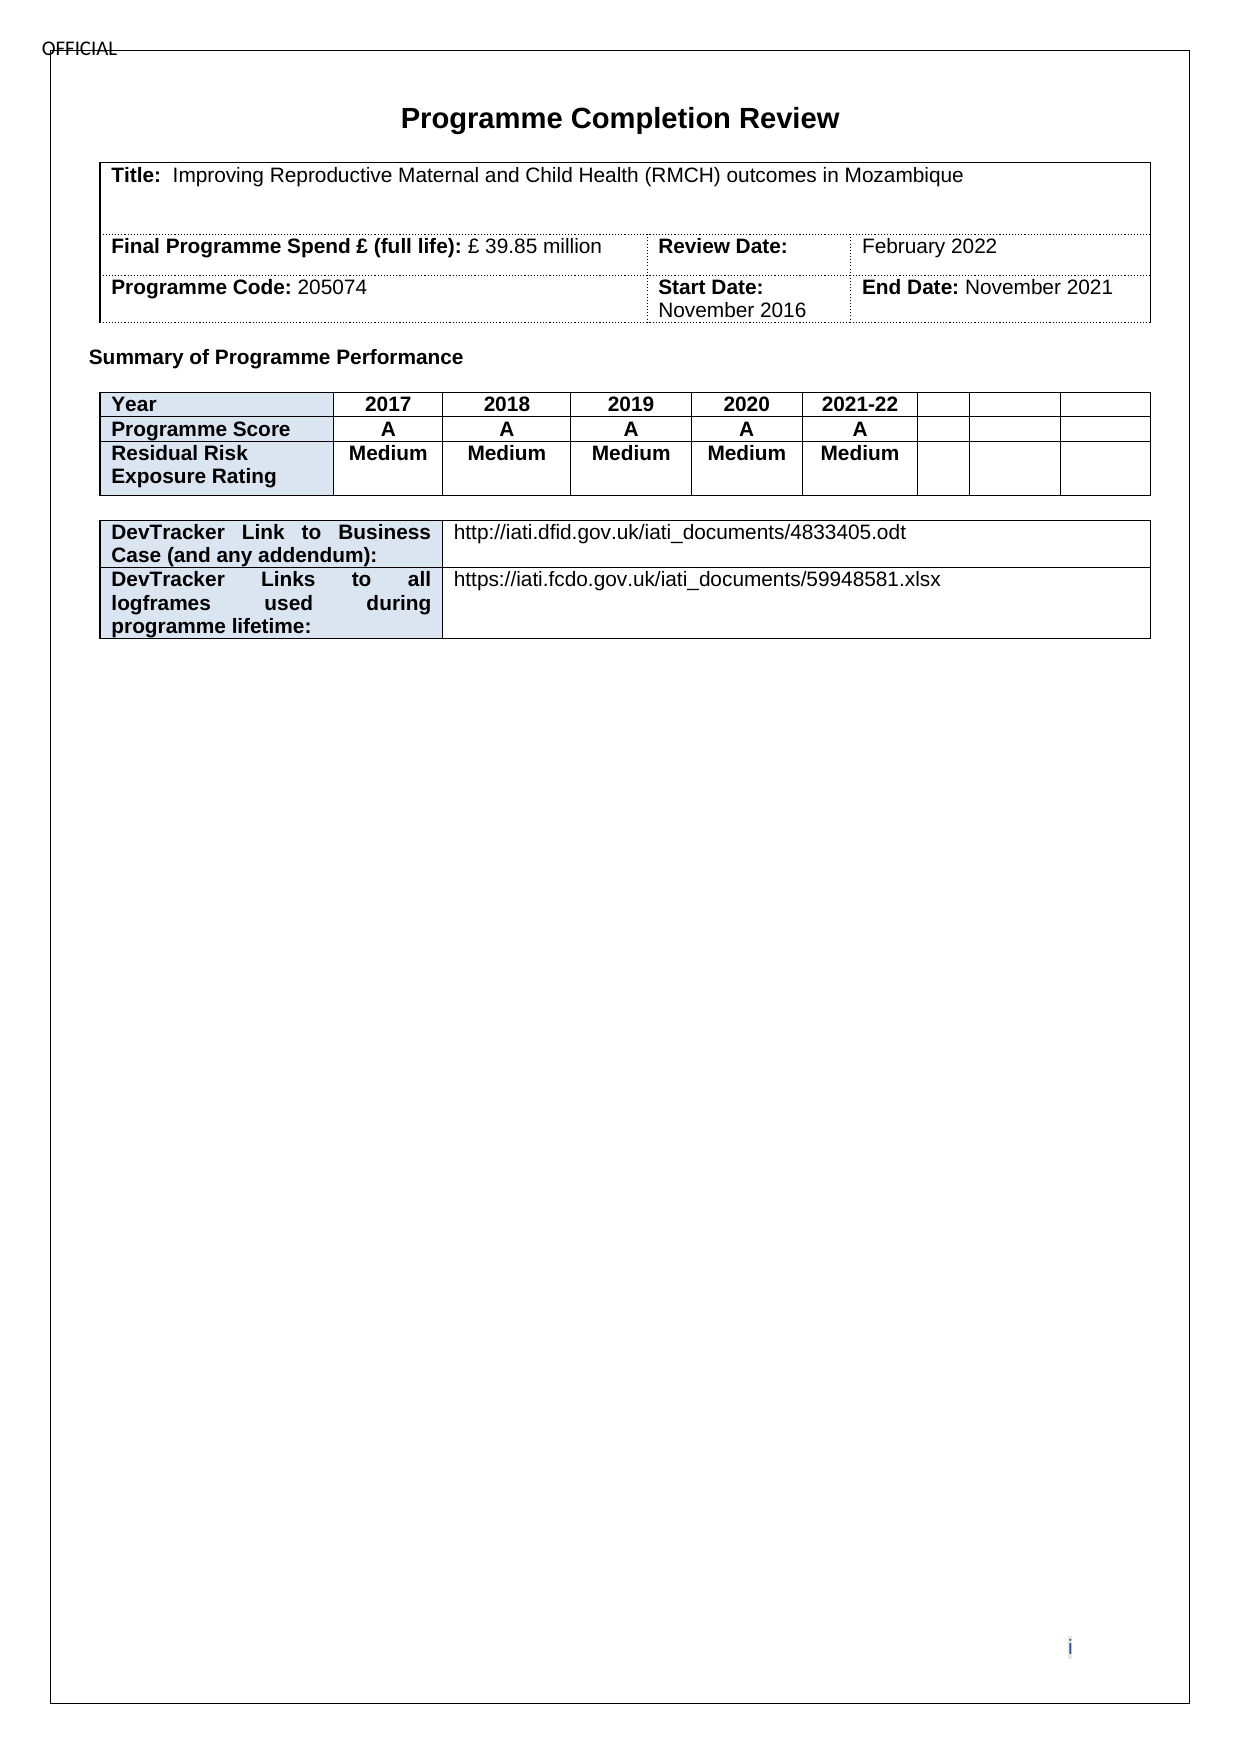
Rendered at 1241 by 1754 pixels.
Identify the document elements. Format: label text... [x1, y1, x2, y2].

table_header [918, 393, 969, 416]
table_cell [970, 442, 1060, 495]
table_cell Start Date: November 2016 [647, 275, 851, 322]
table_header Title: Improving Reproductive Maternal and Child Health (RMCH) outcomes in Mozambique [101, 163, 1150, 234]
table_cell A [443, 417, 570, 441]
table_cell [1061, 417, 1150, 441]
table_cell Medium [571, 442, 691, 495]
table_header Year [101, 393, 333, 416]
table_cell [918, 417, 969, 441]
table_header http://iati.dfid.gov.uk/iati_documents/4833405.odt [443, 521, 1150, 567]
table_cell https://iati.fcdo.gov.uk/iati_documents/59948581.xlsx [443, 568, 1150, 638]
table_cell A [692, 417, 802, 441]
table_cell Medium [692, 442, 802, 495]
table_header [1061, 393, 1150, 416]
table_cell Medium [334, 442, 442, 495]
table_cell End Date: November 2021 [851, 275, 1150, 322]
table_cell A [334, 417, 442, 441]
table_header 2019 [571, 393, 691, 416]
table_cell [918, 442, 969, 495]
table_cell DevTracker Links to all logframes used during programme lifetime: [101, 568, 442, 638]
table_cell [970, 417, 1060, 441]
table_cell Programme Code: 205074 [101, 275, 647, 322]
table_header 2017 [334, 393, 442, 416]
table_cell February 2022 [851, 234, 1150, 275]
table_cell Medium [803, 442, 917, 495]
table_cell [1061, 442, 1150, 495]
table_header 2020 [692, 393, 802, 416]
table_cell Residual Risk Exposure Rating [101, 442, 333, 495]
table_cell Medium [443, 442, 570, 495]
table_header 2018 [443, 393, 570, 416]
table_cell Review Date: [647, 234, 851, 275]
table_header DevTracker Link to Business Case (and any addendum): [101, 521, 442, 567]
text Summary of Programme Performance [89, 346, 1152, 369]
table_cell A [803, 417, 917, 441]
table_header [970, 393, 1060, 416]
table_header 2021-22 [803, 393, 917, 416]
table_cell Final Programme Spend £ (full life): £ 39.85 million [101, 234, 647, 275]
table_cell A [571, 417, 691, 441]
table_cell Programme Score [101, 417, 333, 441]
text Programme Completion Review [89, 102, 1152, 134]
